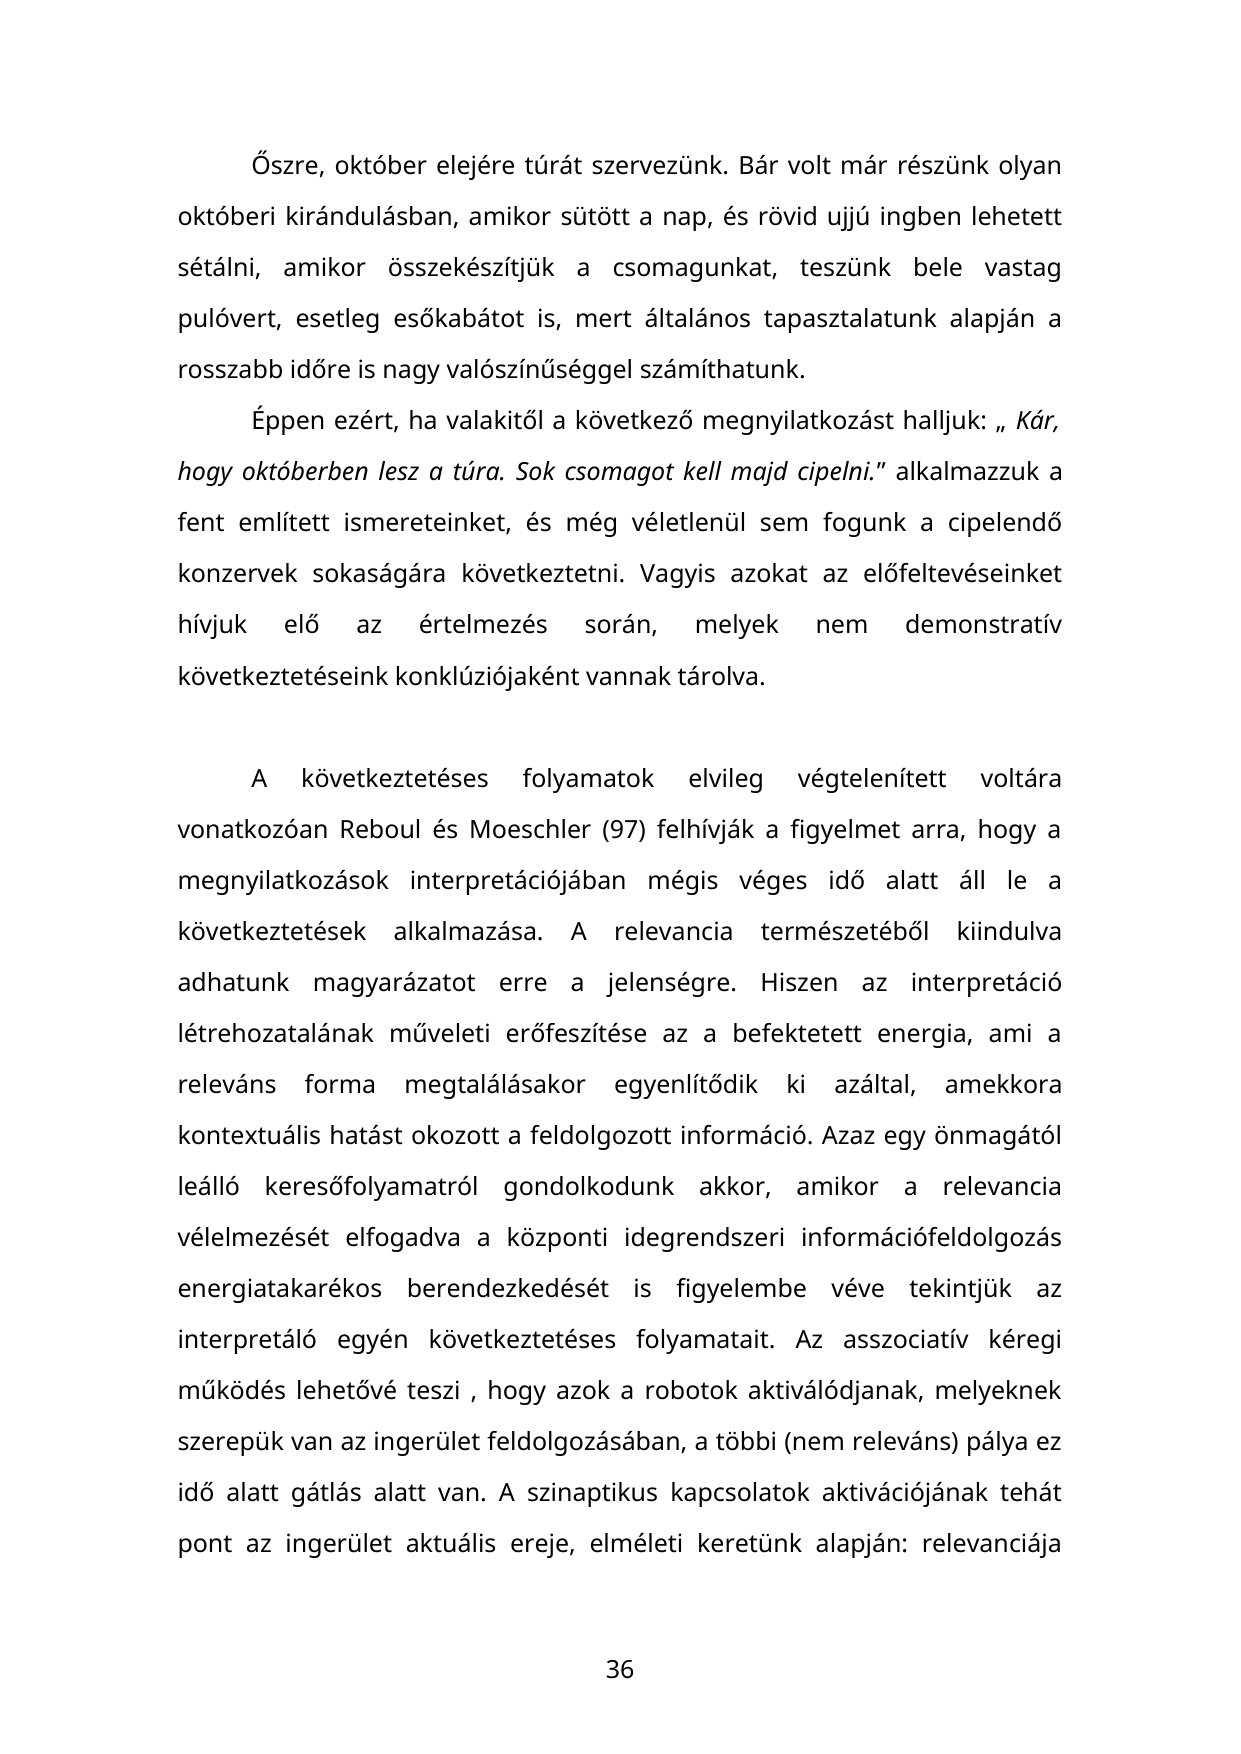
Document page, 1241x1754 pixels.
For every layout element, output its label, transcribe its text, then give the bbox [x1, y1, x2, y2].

text Őszre, október elejére túrát szervezünk. Bár volt már részünk olyan októberi kirándulásban, amikor sütött a nap, és rövid ujjú ingben lehetett sétálni, amikor összekészítjük a csomagunkat, teszünk bele vastag pulóvert, esetleg esőkabátot is, mert általános tapasztalatunk alapján a rosszabb időre is nagy valószínűséggel számíthatunk. [177, 148, 1063, 386]
text Éppen ezért, ha valakitől a következő megnyilatkozást halljuk: „ Kár, hogy októberben lesz a túra. Sok csomagot kell majd cipelni.” alkalmazzuk a fent említett ismereteinket, és még véletlenül sem fogunk a cipelendő konzervek sokaságára következtetni. Vagyis azokat az előfeltevéseinket hívjuk elő az értelmezés során, melyek nem demonstratív következtetéseink konklúziójaként vannak tárolva. [177, 403, 1063, 692]
text A következtetéses folyamatok elvileg végtelenített voltára vonatkozóan Reboul és Moeschler (97) felhívják a figyelmet arra, hogy a megnyilatkozások interpretációjában mégis véges idő alatt áll le a következtetések alkalmazása. A relevancia természetéből kiindulva adhatunk magyarázatot erre a jelenségre. Hiszen az interpretáció létrehozatalának műveleti erőfeszítése az a befektetett energia, ami a releváns forma megtalálásakor egyenlítődik ki azáltal, amekkora kontextuális hatást okozott a feldolgozott információ. Azaz egy önmagától leálló keresőfolyamatról gondolkodunk akkor, amikor a relevancia vélelmezését elfogadva a központi idegrendszeri információfeldolgozás energiatakarékos berendezkedését is figyelembe véve tekintjük az interpretáló egyén következtetéses folyamatait. Az asszociatív kéregi működés lehetővé teszi , hogy azok a robotok aktiválódjanak, melyeknek szerepük van az ingerület feldolgozásában, a többi (nem releváns) pálya ez idő alatt gátlás alatt van. A szinaptikus kapcsolatok aktivációjának tehát pont az ingerület aktuális ereje, elméleti keretünk alapján: relevanciája [177, 760, 1063, 1560]
